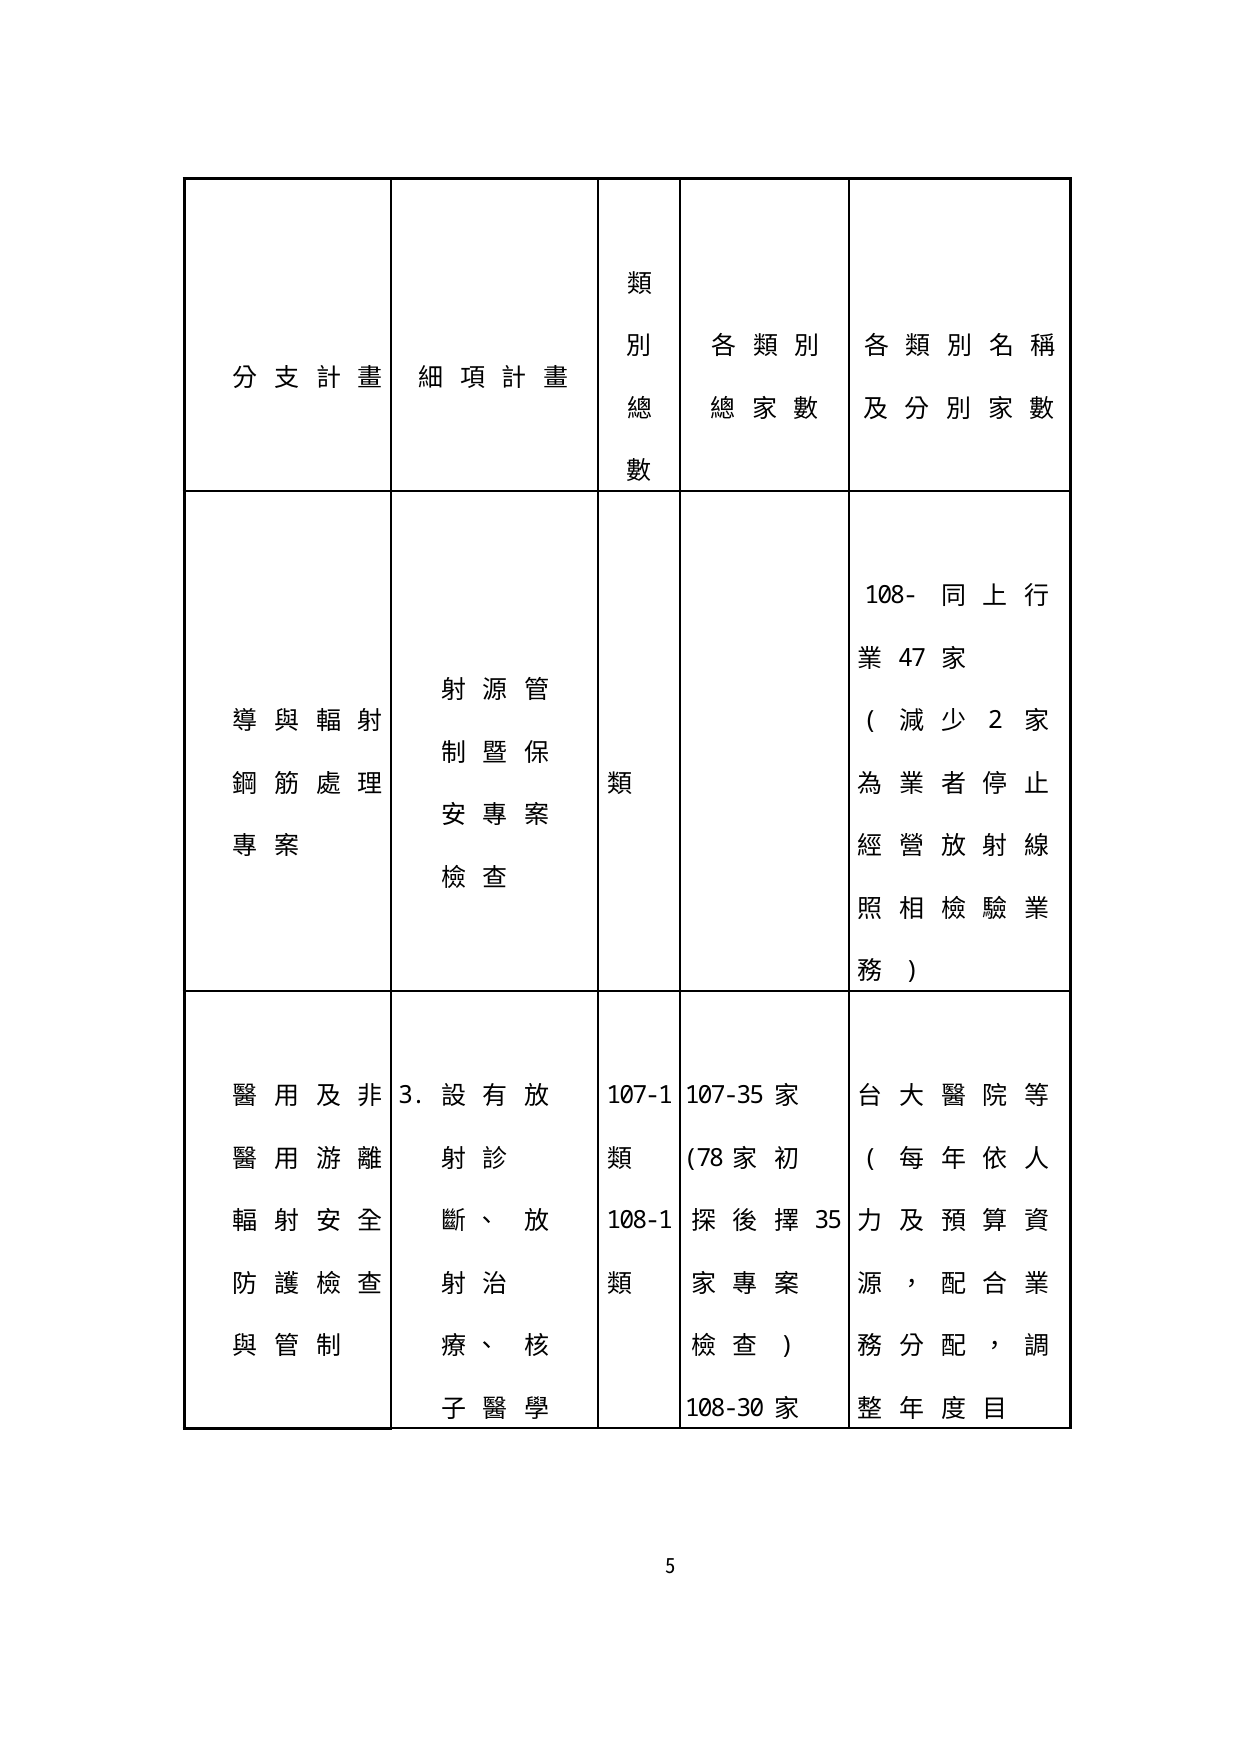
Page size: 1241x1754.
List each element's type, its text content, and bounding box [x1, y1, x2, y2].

table_cell 3.設有放射診斷、放射治療、核子醫學 [392, 992, 597, 1427]
table_header 細項計畫 [392, 180, 597, 490]
table_cell 台大醫院等 (每年依人力及預算資源，配合業務分配，調整年度目 [850, 992, 1069, 1427]
table_header 類別 總數 [599, 180, 679, 490]
table_cell 射源管制暨保安專案檢查 [392, 492, 597, 990]
table_cell 107-1類 108-1類 [599, 992, 679, 1427]
table_cell 108-同上行業47家 (減少2家為業者停止經營放射線照相檢驗業務) [850, 492, 1069, 990]
table_header 各類別總家數 [681, 180, 848, 490]
table_header 各類別名稱及分別家數 [850, 180, 1069, 490]
table_cell 107-35家 (78家初探後擇35家專案檢查) 108-30家 [681, 992, 848, 1427]
table_header 分支計畫 [186, 180, 390, 490]
table_cell 類 [599, 492, 679, 990]
table_cell [681, 492, 848, 990]
table_cell 導與輻射鋼筋處理專案 [186, 492, 390, 990]
table_cell 醫用及非醫用游離輻射安全防護檢查與管制 [186, 992, 390, 1427]
